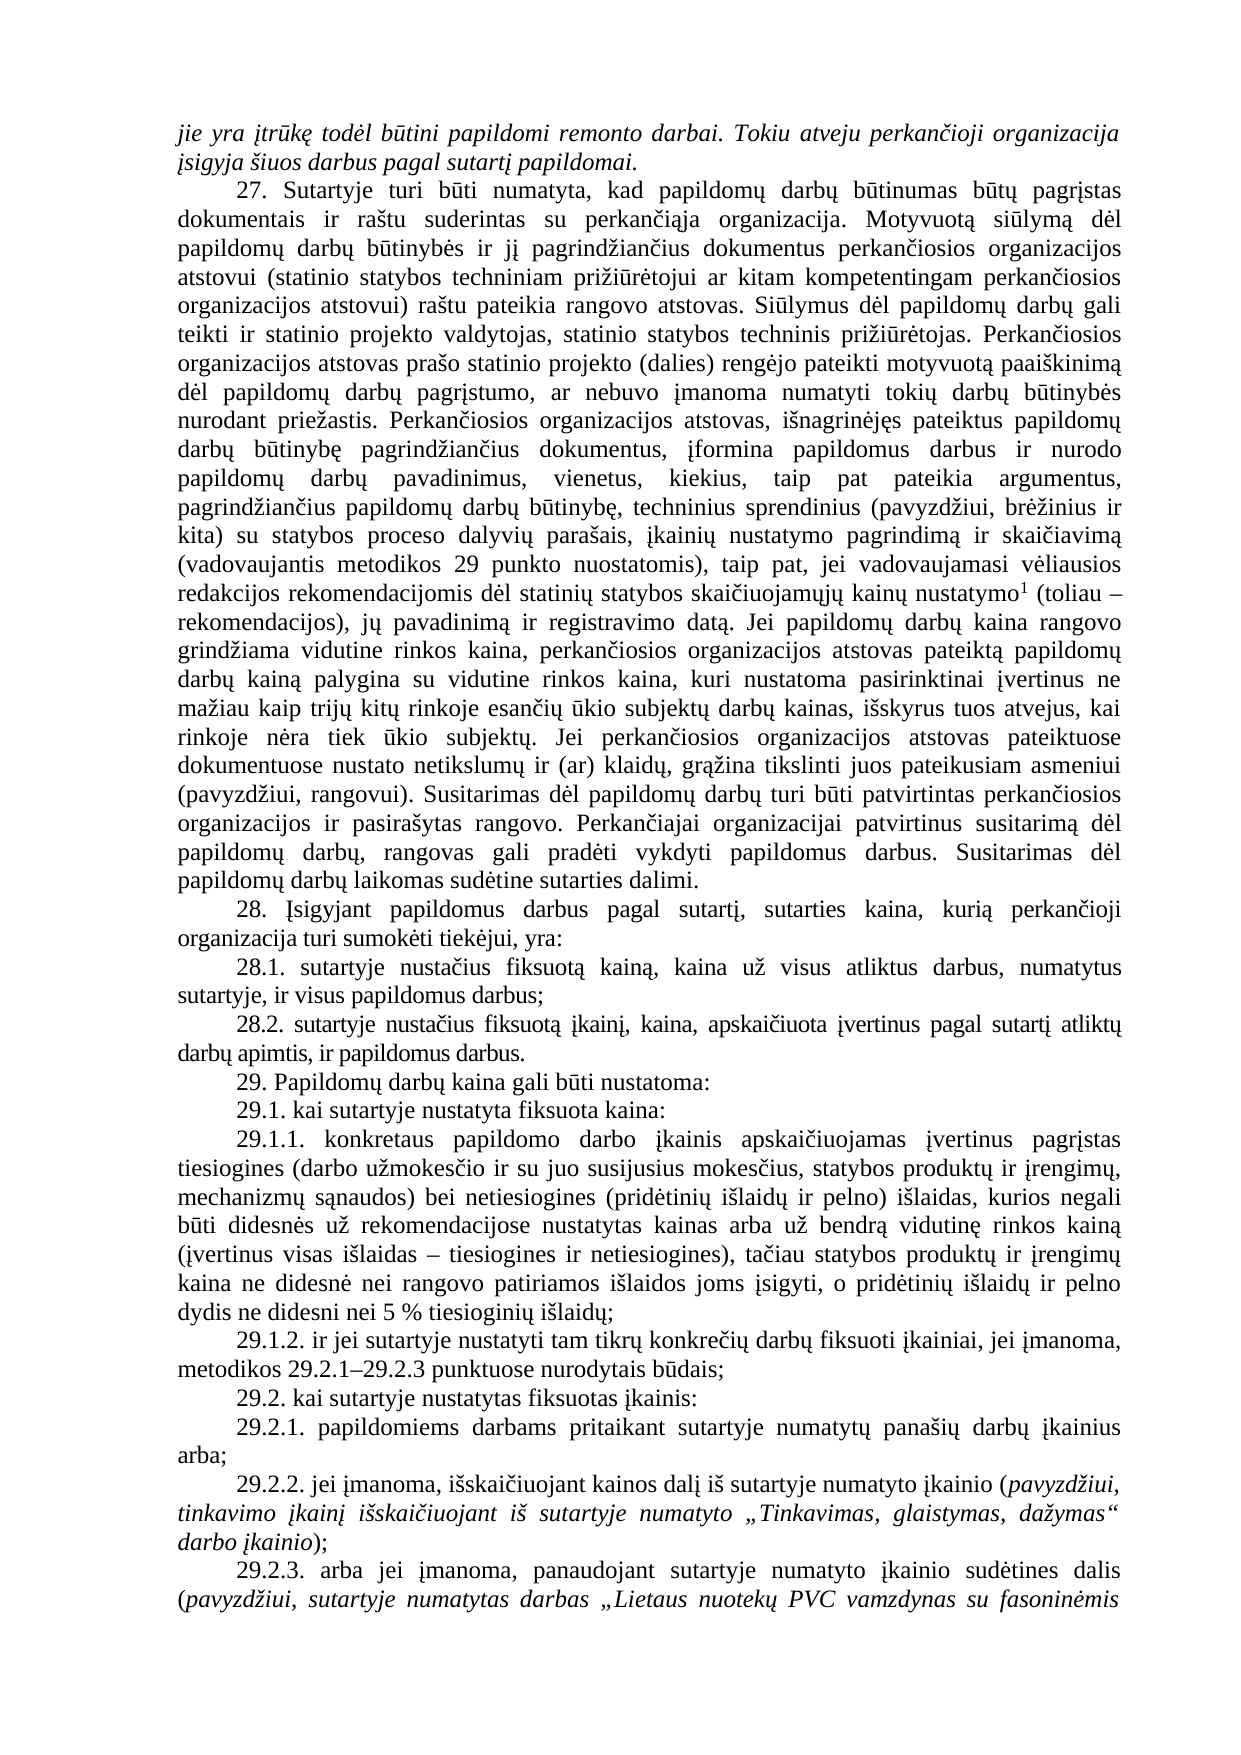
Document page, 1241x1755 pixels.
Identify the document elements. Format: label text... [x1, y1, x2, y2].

text 29.1.1. konkretaus papildomo darbo įkainis apskaičiuojamas įvertinus pagrįstas tiesiogines (darbo užmokesčio ir su juo susijusius mokesčius, statybos produktų ir įrengimų, mechanizmų sąnaudos) bei netiesiogines (pridėtinių išlaidų ir pelno) išlaidas, kurios negali būti didesnės už rekomendacijose nustatytas kainas arba už bendrą vidutinę rinkos kainą (įvertinus visas išlaidas – tiesiogines ir netiesiogines), tačiau statybos produktų ir įrengimų kaina ne didesnė nei rangovo patiriamos išlaidos joms įsigyti, o pridėtinių išlaidų ir pelno dydis ne didesni nei 5 % tiesioginių išlaidų; [177, 1124, 1122, 1326]
text 29.2.3. arba jei įmanoma, panaudojant sutartyje numatyto įkainio sudėtines dalis (pavyzdžiui, sutartyje numatytas darbas „Lietaus nuotekų PVC vamzdynas su fasoninėmis [177, 1556, 1122, 1613]
text 28. Įsigyjant papildomus darbus pagal sutartį, sutarties kaina, kurią perkančioji organizacija turi sumokėti tiekėjui, yra: [177, 894, 1122, 952]
text 28.1. sutartyje nustačius fiksuotą kainą, kaina už visus atliktus darbus, numatytus sutartyje, ir visus papildomus darbus; [177, 952, 1122, 1009]
text 29.2.1. papildomiems darbams pritaikant sutartyje numatytų panašių darbų įkainius arba; [177, 1412, 1122, 1469]
text 29.1. kai sutartyje nustatyta fiksuota kaina: [177, 1096, 1122, 1124]
text 29.1.2. ir jei sutartyje nustatyti tam tikrų konkrečių darbų fiksuoti įkainiai, jei įmanoma, metodikos 29.2.1–29.2.3 punktuose nurodytais būdais; [177, 1326, 1122, 1383]
text 28.2. sutartyje nustačius fiksuotą įkainį, kaina, apskaičiuota įvertinus pagal sutartį atliktų darbų apimtis, ir papildomus darbus. [177, 1009, 1122, 1067]
text 29. Papildomų darbų kaina gali būti nustatoma: [177, 1067, 1122, 1096]
text jie yra įtrūkę todėl būtini papildomi remonto darbai. Tokiu atveju perkančioji organizacija įsigyja šiuos darbus pagal sutartį papildomai. [177, 118, 1122, 176]
text 27. Sutartyje turi būti numatyta, kad papildomų darbų būtinumas būtų pagrįstas dokumentais ir raštu suderintas su perkančiąja organizacija. Motyvuotą siūlymą dėl papildomų darbų būtinybės ir jį pagrindžiančius dokumentus perkančiosios organizacijos atstovui (statinio statybos techniniam prižiūrėtojui ar kitam kompetentingam perkančiosios organizacijos atstovui) raštu pateikia rangovo atstovas. Siūlymus dėl papildomų darbų gali teikti ir statinio projekto valdytojas, statinio statybos techninis prižiūrėtojas. Perkančiosios organizacijos atstovas prašo statinio projekto (dalies) rengėjo pateikti motyvuotą paaiškinimą dėl papildomų darbų pagrįstumo, ar nebuvo įmanoma numatyti tokių darbų būtinybės nurodant priežastis. Perkančiosios organizacijos atstovas, išnagrinėjęs pateiktus papildomų darbų būtinybę pagrindžiančius dokumentus, įformina papildomus darbus ir nurodo papildomų darbų pavadinimus, vienetus, kiekius, taip pat pateikia argumentus, pagrindžiančius papildomų darbų būtinybę, techninius sprendinius (pavyzdžiui, brėžinius ir kita) su statybos proceso dalyvių parašais, įkainių nustatymo pagrindimą ir skaičiavimą (vadovaujantis metodikos 29 punkto nuostatomis), taip pat, jei vadovaujamasi vėliausios redakcijos rekomendacijomis dėl statinių statybos skaičiuojamųjų kainų nustatymo1 (toliau – rekomendacijos), jų pavadinimą ir registravimo datą. Jei papildomų darbų kaina rangovo grindžiama vidutine rinkos kaina, perkančiosios organizacijos atstovas pateiktą papildomų darbų kainą palygina su vidutine rinkos kaina, kuri nustatoma pasirinktinai įvertinus ne mažiau kaip trijų kitų rinkoje esančių ūkio subjektų darbų kainas, išskyrus tuos atvejus, kai rinkoje nėra tiek ūkio subjektų. Jei perkančiosios organizacijos atstovas pateiktuose dokumentuose nustato netikslumų ir (ar) klaidų, grąžina tikslinti juos pateikusiam asmeniui (pavyzdžiui, rangovui). Susitarimas dėl papildomų darbų turi būti patvirtintas perkančiosios organizacijos ir pasirašytas rangovo. Perkančiajai organizacijai patvirtinus susitarimą dėl papildomų darbų, rangovas gali pradėti vykdyti papildomus darbus. Susitarimas dėl papildomų darbų laikomas sudėtine sutarties dalimi. [177, 176, 1122, 894]
text 29.2.2. jei įmanoma, išskaičiuojant kainos dalį iš sutartyje numatyto įkainio (pavyzdžiui, tinkavimo įkainį išskaičiuojant iš sutartyje numatyto „Tinkavimas, glaistymas, dažymas“ darbo įkainio); [177, 1469, 1122, 1556]
text 29.2. kai sutartyje nustatytas fiksuotas įkainis: [177, 1383, 1122, 1412]
